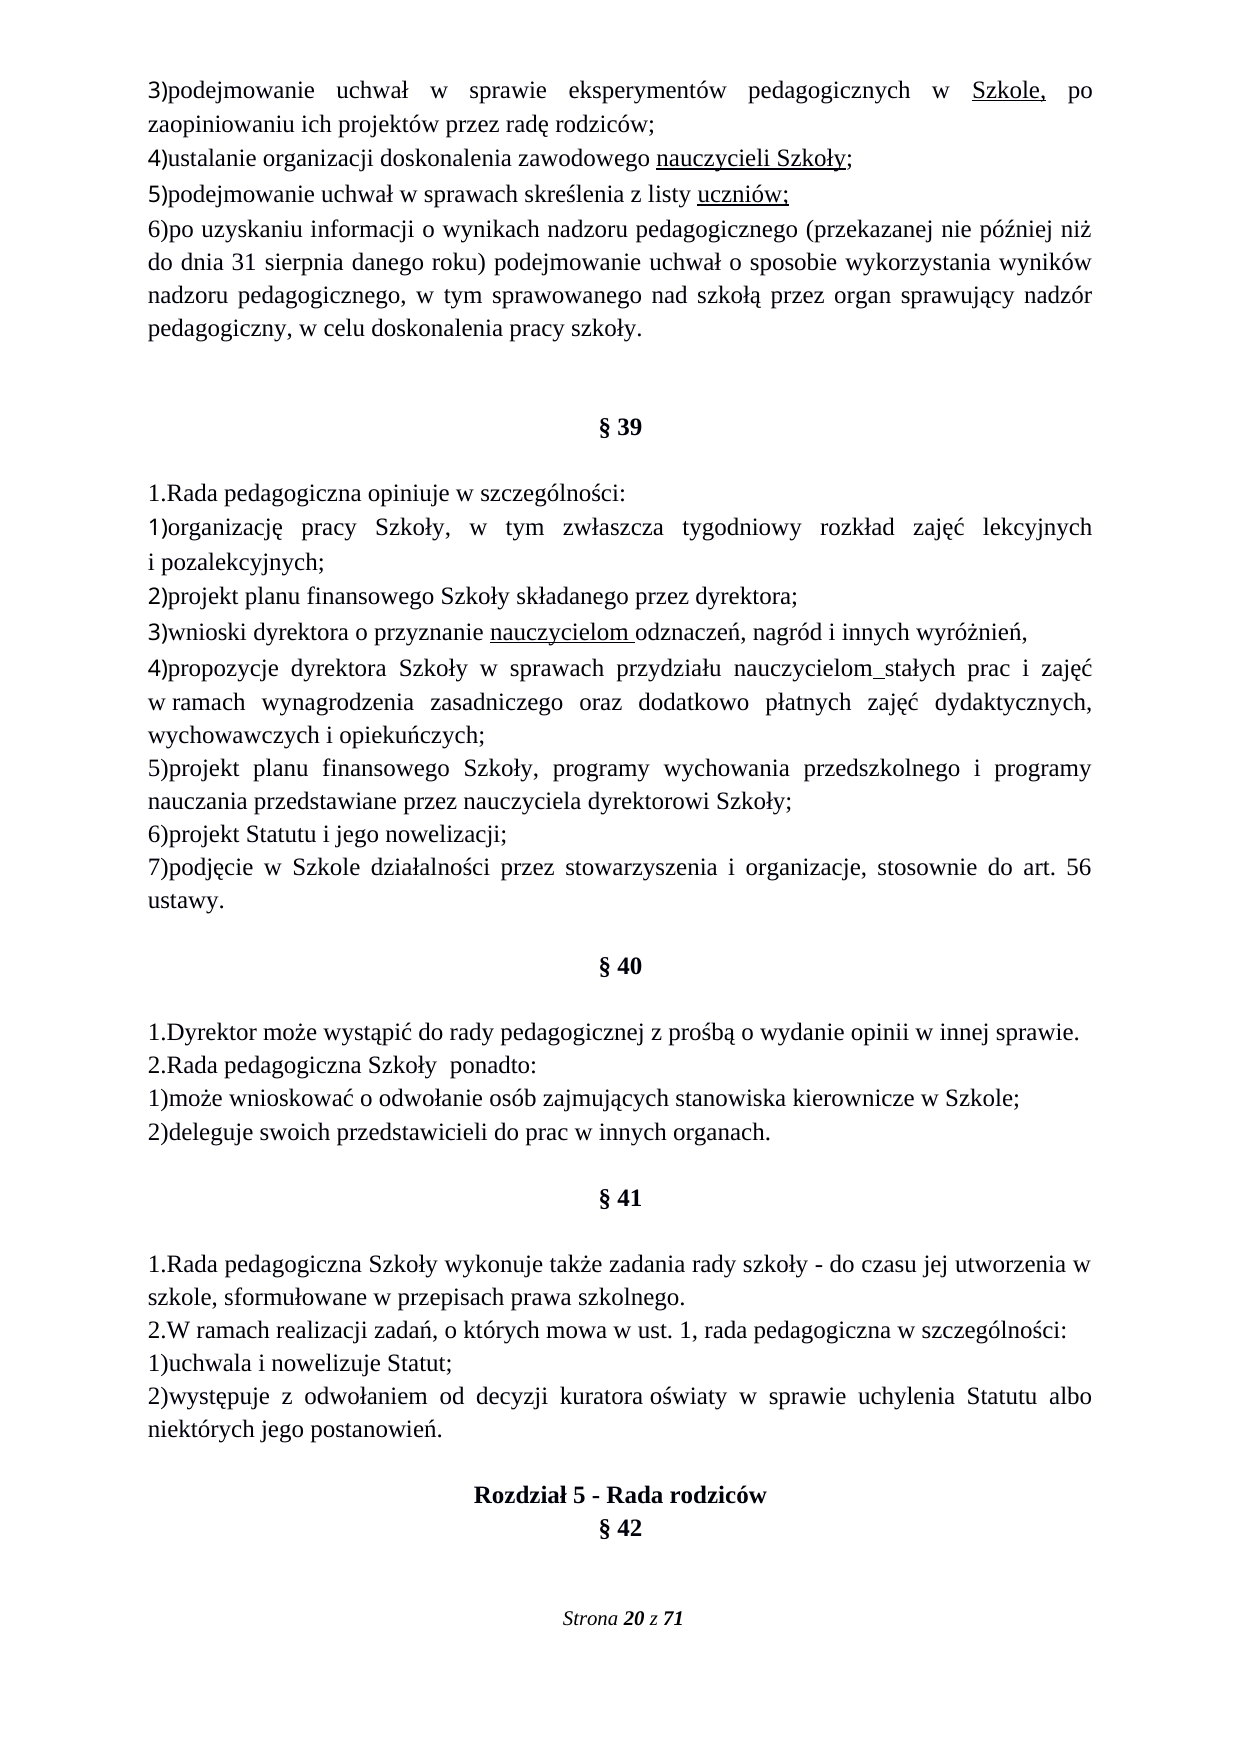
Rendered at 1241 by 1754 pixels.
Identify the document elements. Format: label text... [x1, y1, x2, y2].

list Dyrektor może wystąpić do rady pedagogicznej z prośbą o wydanie opinii w innej sprawie. [148, 1017, 1093, 1046]
text § 42 [148, 1513, 1093, 1542]
list podejmowanie uchwał w sprawach skreślenia z listy uczniów; [148, 178, 1093, 209]
list Rada pedagogiczna opiniuje w szczególności: [148, 478, 1093, 507]
list projekt Statutu i jego nowelizacji; [148, 819, 1093, 848]
list projekt planu finansowego Szkoły składanego przez dyrektora; [148, 580, 1093, 611]
text § 41 [148, 1183, 1093, 1211]
text § 40 [148, 951, 1093, 980]
list podjęcie w Szkole działalności przez stowarzyszenia i organizacje, stosownie do art. 56 ustawy. [148, 852, 1093, 914]
list uchwala i nowelizuje Statut; [148, 1348, 1093, 1376]
list Rada pedagogiczna Szkoły wykonuje także zadania rady szkoły - do czasu jej utworzenia w szkole, sformułowane w przepisach prawa szkolnego. [148, 1249, 1093, 1310]
list W ramach realizacji zadań, o których mowa w ust. 1, rada pedagogiczna w szczególności: [148, 1315, 1093, 1343]
text § 39 [148, 412, 1093, 441]
list wnioski dyrektora o przyznanie nauczycielom odznaczeń, nagród i innych wyróżnień, [148, 616, 1093, 647]
list ustalanie organizacji doskonalenia zawodowego nauczycieli Szkoły; [148, 142, 1093, 173]
list organizację pracy Szkoły, w tym zwłaszcza tygodniowy rozkład zajęć lekcyjnych i pozalekcyjnych; [148, 511, 1093, 576]
subtitle Rozdział 5 - Rada rodziców [148, 1480, 1093, 1508]
list propozycje dyrektora Szkoły w sprawach przydziału nauczycielom stałych prac i zajęć w ramach wynagrodzenia zasadniczego oraz dodatkowo płatnych zajęć dydaktycznych, wychowawczych i opiekuńczych; [148, 652, 1093, 749]
list po uzyskaniu informacji o wynikach nadzoru pedagogicznego (przekazanej nie później niż do dnia 31 sierpnia danego roku) podejmowanie uchwał o sposobie wykorzystania wyników nadzoru pedagogicznego, w tym sprawowanego nad szkołą przez organ sprawujący nadzór pedagogiczny, w celu doskonalenia pracy szkoły. [148, 214, 1093, 342]
list podejmowanie uchwał w sprawie eksperymentów pedagogicznych w Szkole, po zaopiniowaniu ich projektów przez radę rodziców; [148, 74, 1093, 138]
list projekt planu finansowego Szkoły, programy wychowania przedszkolnego i programy nauczania przedstawiane przez nauczyciela dyrektorowi Szkoły; [148, 753, 1093, 815]
list może wnioskować o odwołanie osób zajmujących stanowiska kierownicze w Szkole; [148, 1083, 1093, 1112]
list występuje z odwołaniem od decyzji kuratora oświaty w sprawie uchylenia Statutu albo niektórych jego postanowień. [148, 1381, 1093, 1442]
list deleguje swoich przedstawicieli do prac w innych organach. [148, 1117, 1093, 1145]
list Rada pedagogiczna Szkoły ponadto: [148, 1051, 1093, 1079]
